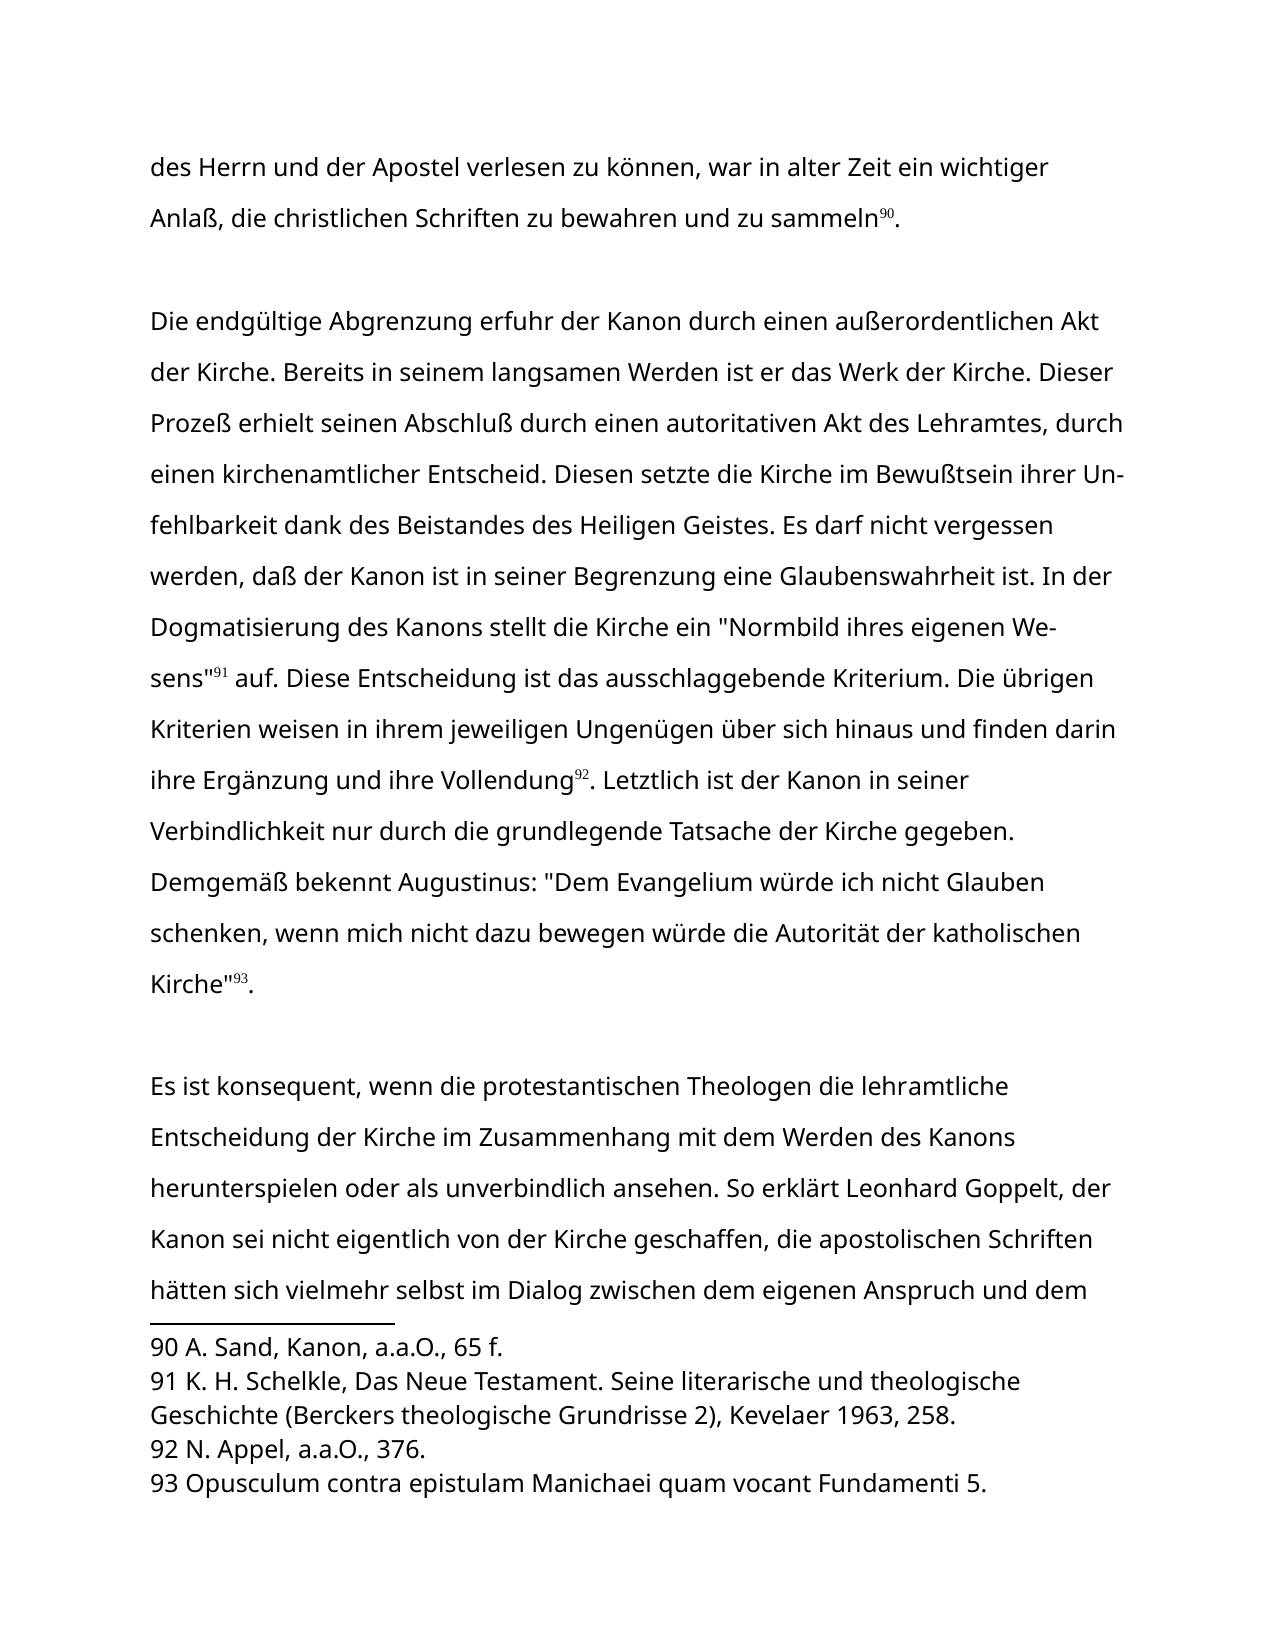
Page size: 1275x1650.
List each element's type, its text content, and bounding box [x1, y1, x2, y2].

text N. Appel, a.a.O., 376. [150, 1432, 1125, 1466]
text des Herrn und der Apo­stel verlesen zu können, war in alter Zeit ein wichtiger Anlaß, die christ­li­chen Schriften zu bewahren und zu sammeln. [150, 150, 1125, 235]
text Die endgültige Abgrenzung erfuhr der Kanon durch einen außer­or­dentlichen Akt der Kirche. Bereits in seinem langsamen Werden ist er das Werk der Kirche. Dieser Prozeß erhielt seinen Ab­schluß durch einen autoritativen Akt des Lehr­amtes, durch einen kir­chen­amtlicher Entscheid. Diesen setzte die Kirche im Bewußt­sein ihrer Un­fehlbar­keit dank des Beistandes des Heiligen Gei­stes. Es darf nicht vergessen werden, daß der Kanon ist in sei­ner Be­gren­zung eine Glau­benswahr­heit ist. In der Dogmatisierung des Ka­nons stellt die Kir­che ein "Norm­bild ihres eigenen We­sens" auf. Die­se Ent­schei­dung ist das aus­schlaggebende Krite­ri­um. Die übri­gen Kriterien weisen in ihrem jewei­ligen Ungenü­gen über sich hinaus und finden darin ihre Ergänzung und ihre Voll­endung. Letztlich ist der Kanon in seiner Verbindlichkeit nur durch die grundlegende Tatsache der Kirche gegeben. Demgemäß bekennt Augustinus: "Dem Evangelium würde ich nicht Glauben schenken, wenn mich nicht dazu bewegen würde die Autorität der katholischen Kirche". [150, 303, 1125, 1001]
text A. Sand, Kanon, a.a.O., 65 f. [150, 1330, 1125, 1364]
text Es ist konsequent, wenn die protestantischen Theologen die lehr­amtliche Entscheidung der Kirche im Zusammenhang mit dem Werden des Kanons herunterspie­len oder als un­verbindlich ansehen. So erklärt Leonhard Goppelt, der Kanon sei nicht eigent­lich von der Kir­che geschaffen, die apo­stolischen Schriften hätten sich viel­mehr selbst im Dialog zwi­schen dem eigenen Anspruch und dem [150, 1069, 1125, 1307]
text Opusculum contra epistulam Manichaei quam vocant Fun­damenti 5. [150, 1466, 1125, 1500]
text K. H. Schelkle, Das Neue Testament. Seine literarische und theologische Geschichte (Berckers theologische Grundrisse 2), Kevelaer 1963, 258. [150, 1364, 1125, 1432]
